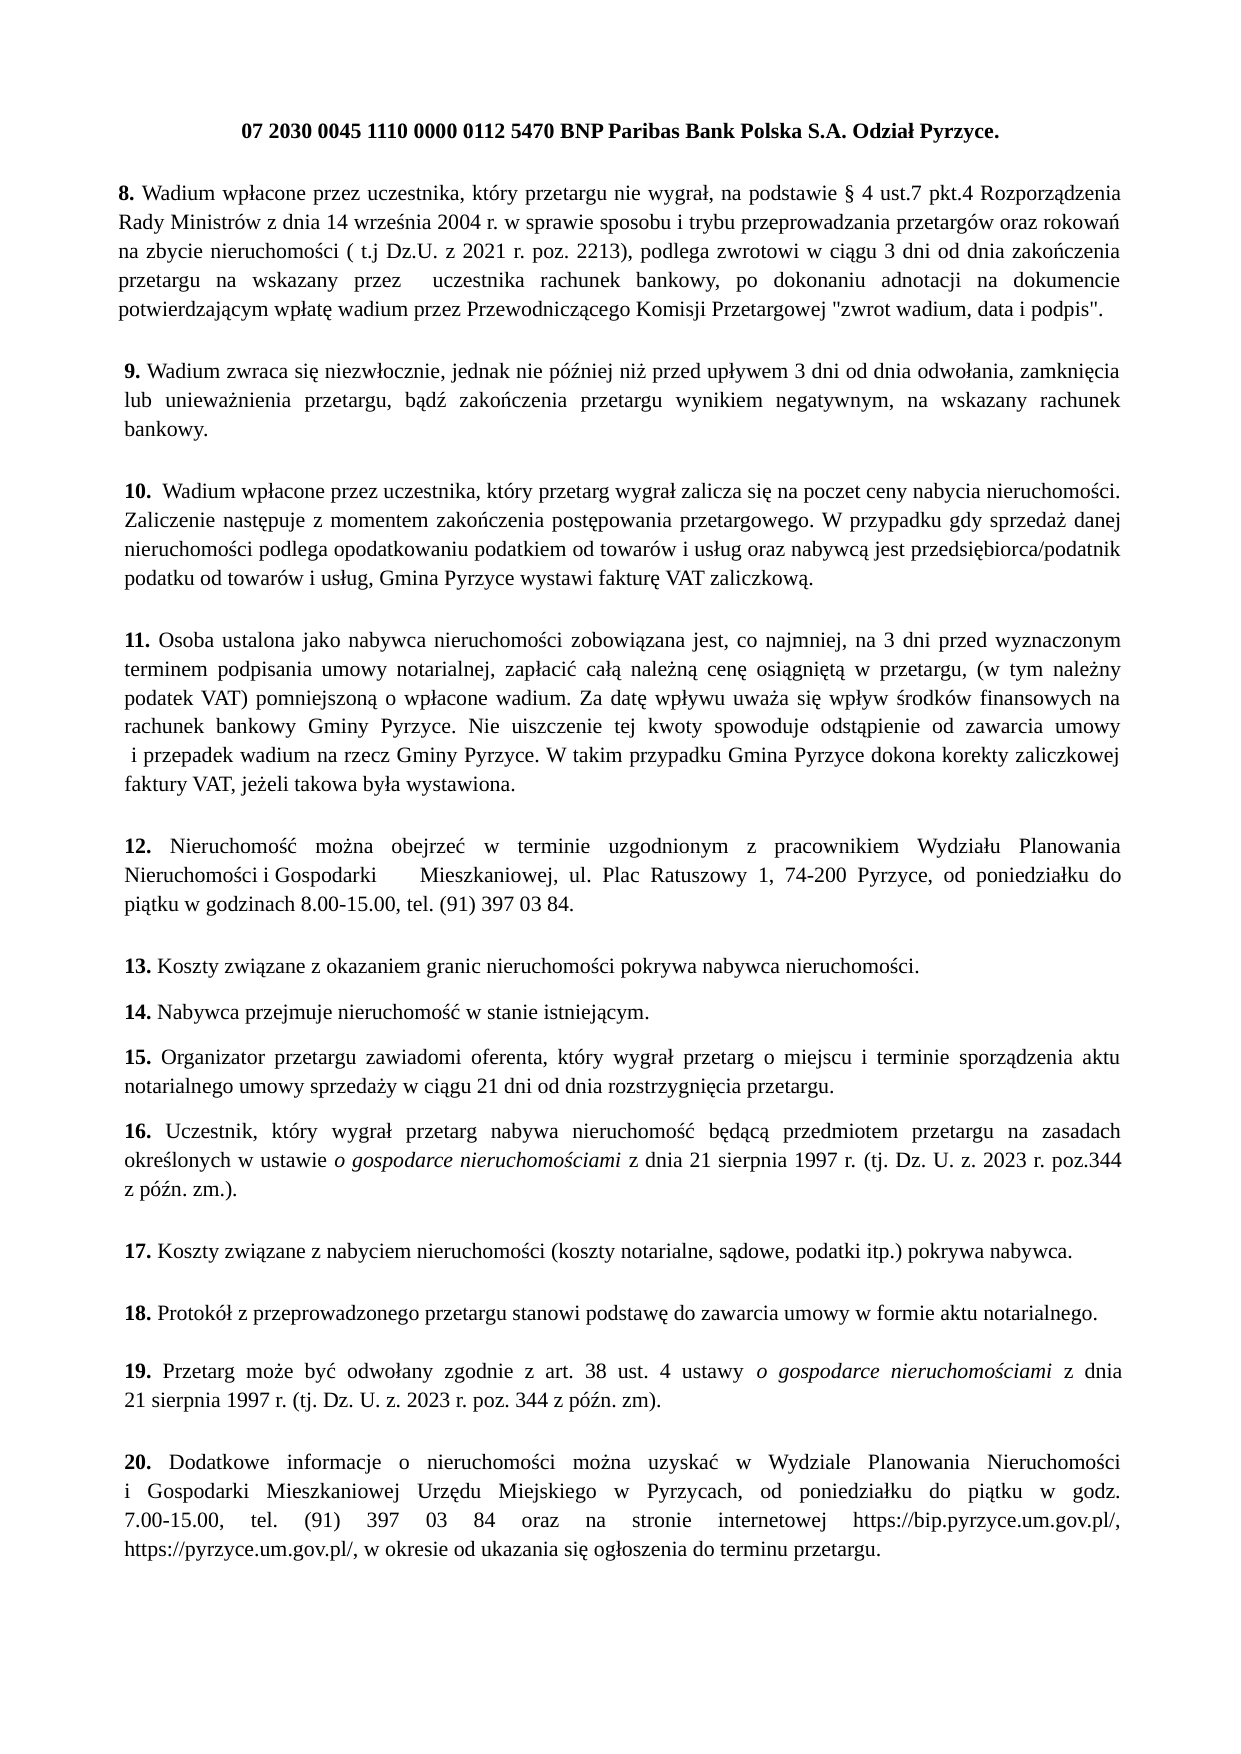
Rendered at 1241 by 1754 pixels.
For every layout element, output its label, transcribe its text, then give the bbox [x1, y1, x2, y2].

text 12. Nieruchomość można obejrzeć w terminie uzgodnionym z pracownikiem Wydziału Planowania Nieruchomości i Gospodarki Mieszkaniowej, ul. Plac Ratuszowy 1, 74-200 Pyrzyce, od poniedziałku do piątku w godzinach 8.00-15.00, tel. (91) 397 03 84. [124, 833, 1122, 917]
text 9. Wadium zwraca się niezwłocznie, jednak nie później niż przed upływem 3 dni od dnia odwołania, zamknięcia lub unieważnienia przetargu, bądź zakończenia przetargu wynikiem negatywnym, na wskazany rachunek bankowy. [124, 358, 1122, 441]
text 15. Organizator przetargu zawiadomi oferenta, który wygrał przetarg o miejscu i terminie sporządzenia aktu notarialnego umowy sprzedaży w ciągu 21 dni od dnia rozstrzygnięcia przetargu. [124, 1044, 1122, 1098]
text 10. Wadium wpłacone przez uczestnika, który przetarg wygrał zalicza się na poczet ceny nabycia nieruchomości. Zaliczenie następuje z momentem zakończenia postępowania przetargowego. W przypadku gdy sprzedaż danej nieruchomości podlega opodatkowaniu podatkiem od towarów i usług oraz nabywcą jest przedsiębiorca/podatnik podatku od towarów i usług, Gmina Pyrzyce wystawi fakturę VAT zaliczkową. [124, 478, 1122, 590]
text 07 2030 0045 1110 0000 0112 5470 BNP Paribas Bank Polska S.A. Odział Pyrzyce. [118, 118, 1122, 143]
text 18. Protokół z przeprowadzonego przetargu stanowi podstawę do zawarcia umowy w formie aktu notarialnego. [124, 1300, 1122, 1326]
text 11. Osoba ustalona jako nabywca nieruchomości zobowiązana jest, co najmniej, na 3 dni przed wyznaczonym terminem podpisania umowy notarialnej, zapłacić całą należną cenę osiągniętą w przetargu, (w tym należny podatek VAT) pomniejszoną o wpłacone wadium. Za datę wpływu uważa się wpływ środków finansowych na rachunek bankowy Gminy Pyrzyce. Nie uiszczenie tej kwoty spowoduje odstąpienie od zawarcia umowy i przepadek wadium na rzecz Gminy Pyrzyce. W takim przypadku Gmina Pyrzyce dokona korekty zaliczkowej faktury VAT, jeżeli takowa była wystawiona. [124, 627, 1122, 797]
text 19. Przetarg może być odwołany zgodnie z art. 38 ust. 4 ustawy o gospodarce nieruchomościami z dnia 21 sierpnia 1997 r. (tj. Dz. U. z. 2023 r. poz. 344 z późn. zm). [124, 1358, 1122, 1412]
text 8. Wadium wpłacone przez uczestnika, który przetargu nie wygrał, na podstawie § 4 ust.7 pkt.4 Rozporządzenia Rady Ministrów z dnia 14 września 2004 r. w sprawie sposobu i trybu przeprowadzania przetargów oraz rokowań na zbycie nieruchomości ( t.j Dz.U. z 2021 r. poz. 2213), podlega zwrotowi w ciągu 3 dni od dnia zakończenia przetargu na wskazany przez uczestnika rachunek bankowy, po dokonaniu adnotacji na dokumencie potwierdzającym wpłatę wadium przez Przewodniczącego Komisji Przetargowej "zwrot wadium, data i podpis". [118, 180, 1122, 321]
text 13. Koszty związane z okazaniem granic nieruchomości pokrywa nabywca nieruchomości. [124, 953, 1122, 978]
text 17. Koszty związane z nabyciem nieruchomości (koszty notarialne, sądowe, podatki itp.) pokrywa nabywca. [124, 1238, 1122, 1264]
text 14. Nabywca przejmuje nieruchomość w stanie istniejącym. [124, 999, 1122, 1024]
text 16. Uczestnik, który wygrał przetarg nabywa nieruchomość będącą przedmiotem przetargu na zasadach określonych w ustawie o gospodarce nieruchomościami z dnia 21 sierpnia 1997 r. (tj. Dz. U. z. 2023 r. poz.344 z późn. zm.). [124, 1118, 1122, 1202]
text 20. Dodatkowe informacje o nieruchomości można uzyskać w Wydziale Planowania Nieruchomości i Gospodarki Mieszkaniowej Urzędu Miejskiego w Pyrzycach, od poniedziałku do piątku w godz. 7.00-15.00, tel. (91) 397 03 84 oraz na stronie internetowej https://bip.pyrzyce.um.gov.pl/, https://pyrzyce.um.gov.pl/, w okresie od ukazania się ogłoszenia do terminu przetargu. [124, 1449, 1122, 1561]
